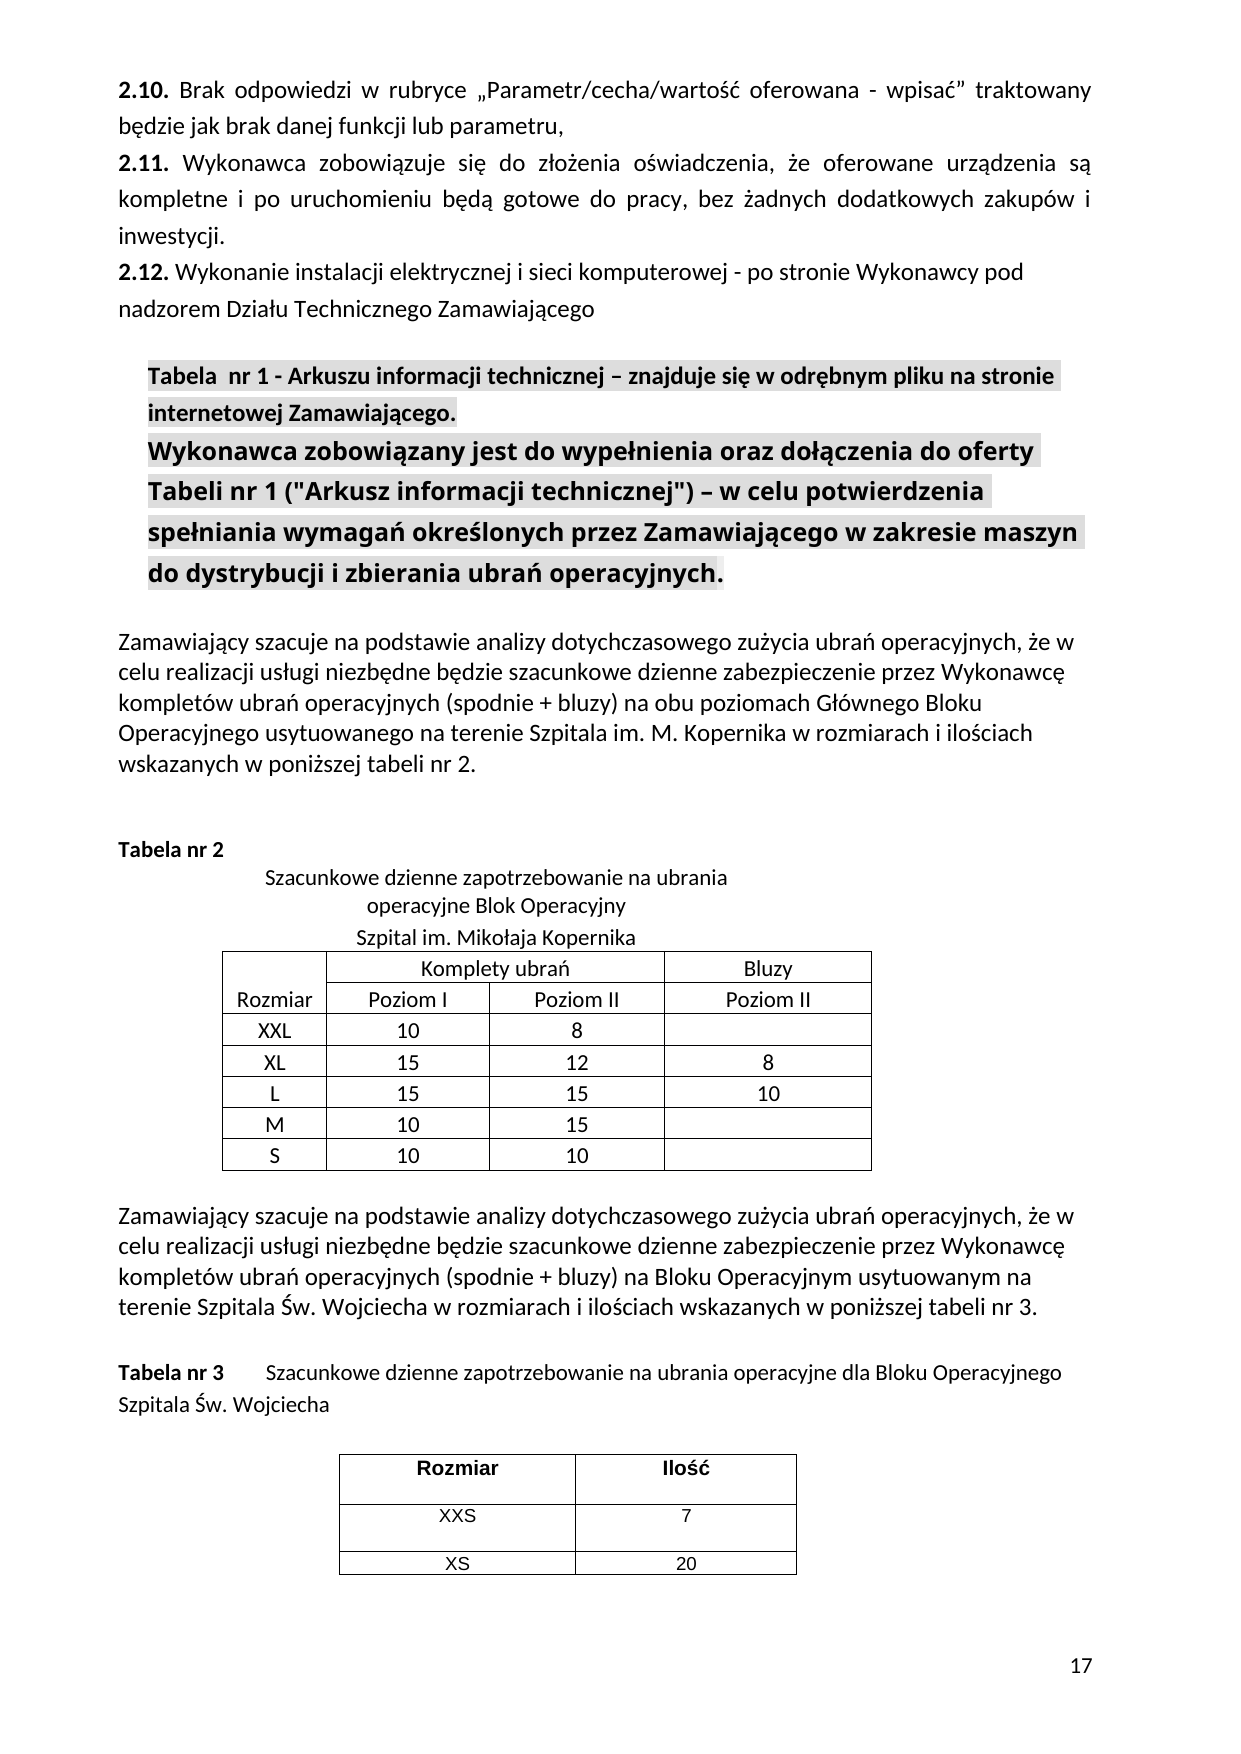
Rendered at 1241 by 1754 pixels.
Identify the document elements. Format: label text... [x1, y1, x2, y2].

table_cell XS [340, 1552, 575, 1574]
table_cell [665, 1014, 871, 1044]
table_cell Rozmiar [223, 952, 326, 1013]
table_cell XXL [223, 1014, 326, 1044]
table_cell 7 [576, 1505, 796, 1551]
text 2.10. Brak odpowiedzi w rubryce „Parametr/cecha/wartość oferowana - wpisać” traktowany będzie jak brak danej funkcji lub parametru, [118, 74, 1092, 141]
table_cell Komplety ubrań [327, 952, 664, 982]
table_cell 10 [665, 1077, 871, 1107]
table_cell M [223, 1108, 326, 1138]
table_cell 15 [327, 1046, 489, 1076]
text 2.11. Wykonawca zobowiązuje się do złożenia oświadczenia, że oferowane urządzenia są kompletne i po uruchomieniu będą gotowe do pracy, bez żadnych dodatkowych zakupów i inwestycji. [118, 147, 1092, 251]
table_cell Poziom II [490, 983, 664, 1013]
table_cell 20 [576, 1552, 796, 1574]
table_cell 8 [490, 1014, 664, 1044]
table_cell Poziom I [327, 983, 489, 1013]
table_cell [665, 1139, 871, 1169]
text Tabela nr 3 Szacunkowe dzienne zapotrzebowanie na ubrania operacyjne dla Bloku Operacyjnego Szpitala Św. Wojciecha [118, 1322, 1092, 1450]
table_cell Szpital im. Mikołaja Kopernika [223, 920, 770, 951]
table_cell S [223, 1139, 326, 1169]
table_cell 15 [490, 1108, 664, 1138]
table_cell 10 [327, 1014, 489, 1044]
table_cell 10 [327, 1108, 489, 1138]
table_cell 8 [665, 1046, 871, 1076]
table_header Ilość [576, 1455, 796, 1504]
table_header Rozmiar [340, 1455, 575, 1504]
table_cell Bluzy [665, 952, 871, 982]
text Wykonawca zobowiązany jest do wypełnienia oraz dołączenia do oferty Tabeli nr 1 ("Arkusz informacji technicznej") – w celu potwierdzenia spełniania wymagań określonych przez Zamawiającego w zakresie maszyn do dystrybucji i zbierania ubrań operacyjnych. [148, 433, 1092, 590]
text 2.12. Wykonanie instalacji elektrycznej i sieci komputerowej - po stronie Wykonawcy pod nadzorem Działu Technicznego Zamawiającego [118, 257, 1092, 324]
table_cell [770, 920, 872, 951]
table_cell 10 [327, 1139, 489, 1169]
table_cell Poziom II [665, 983, 871, 1013]
table_cell L [223, 1077, 326, 1107]
table_header Szacunkowe dzienne zapotrzebowanie na ubrania operacyjne Blok Operacyjny [223, 864, 770, 919]
text Zamawiający szacuje na podstawie analizy dotychczasowego zużycia ubrań operacyjnych, że w celu realizacji usługi niezbędne będzie szacunkowe dzienne zabezpieczenie przez Wykonawcę kompletów ubrań operacyjnych (spodnie + bluzy) na Bloku Operacyjnym usytuowanym na terenie Szpitala Św. Wojciecha w rozmiarach i ilościach wskazanych w poniższej tabeli nr 3. [118, 1200, 1092, 1322]
table_cell XXS [340, 1505, 575, 1551]
text Tabela nr 2 [118, 836, 1092, 863]
table_cell 12 [490, 1046, 664, 1076]
table_cell 10 [490, 1139, 664, 1169]
table_cell 15 [490, 1077, 664, 1107]
table_cell [665, 1108, 871, 1138]
table_cell XL [223, 1046, 326, 1076]
text Tabela nr 1 - Arkuszu informacji technicznej – znajduje się w odrębnym pliku na stronie internetowej Zamawiającego. [148, 360, 1092, 427]
table_cell 15 [327, 1077, 489, 1107]
table_header [770, 864, 872, 919]
text Zamawiający szacuje na podstawie analizy dotychczasowego zużycia ubrań operacyjnych, że w celu realizacji usługi niezbędne będzie szacunkowe dzienne zabezpieczenie przez Wykonawcę kompletów ubrań operacyjnych (spodnie + bluzy) na obu poziomach Głównego Bloku Operacyjnego usytuowanego na terenie Szpitala im. M. Kopernika w rozmiarach i ilościach wskazanych w poniższej tabeli nr 2. [118, 626, 1092, 806]
